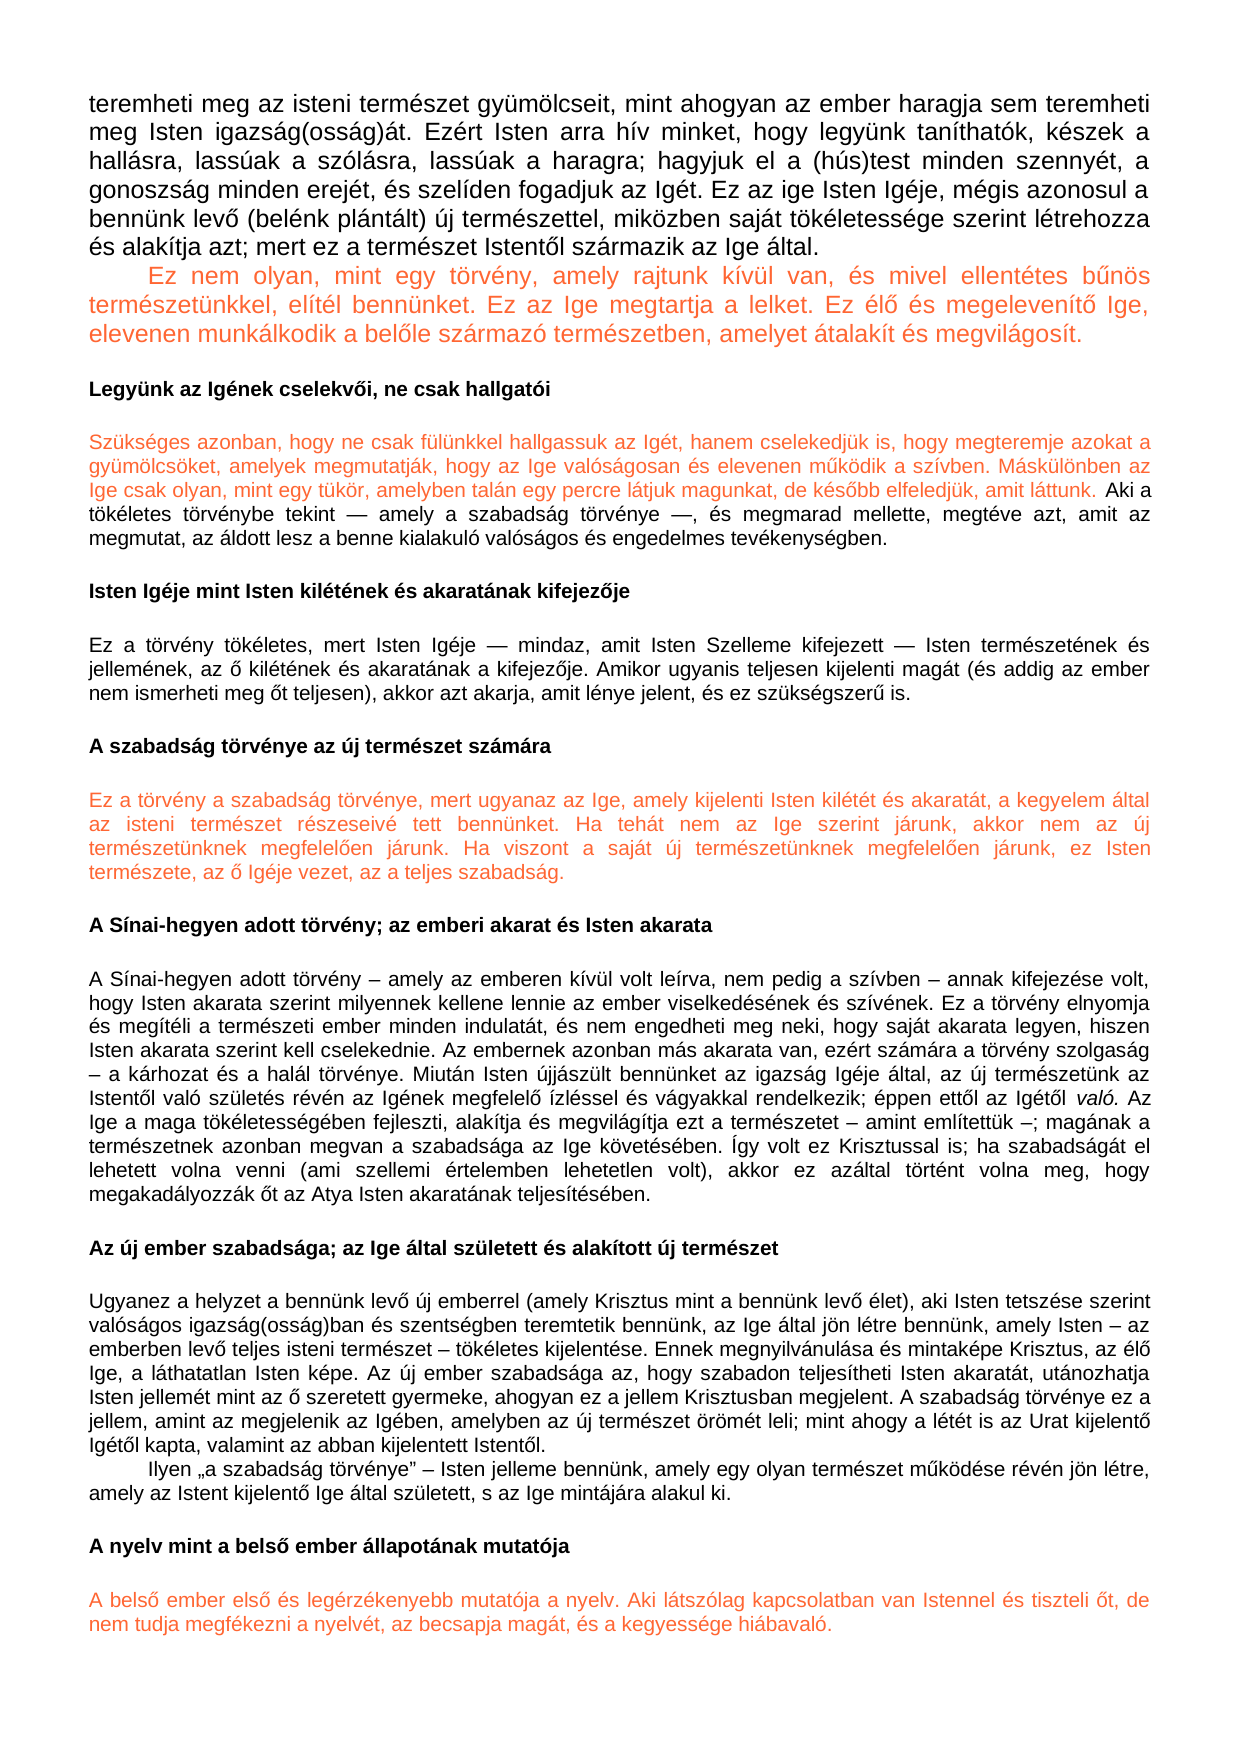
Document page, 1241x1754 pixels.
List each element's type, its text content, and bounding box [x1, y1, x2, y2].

text A Sínai-hegyen adott törvény – amely az emberen kívül volt leírva, nem pedig a szívben – annak kifejezése volt, hogy Isten akarata szerint milyennek kellene lennie az ember viselkedésének és szívének. Ez a törvény elnyomja és megítéli a természeti ember minden indulatát, és nem engedheti meg neki, hogy saját akarata legyen, hiszen Isten akarata szerint kell cselekednie. Az embernek azonban más akarata van, ezért számára a törvény szolgaság – a kárhozat és a halál törvénye. Miután Isten újjászült bennünket az igazság Igéje által, az új természetünk az Istentől való születés révén az Igének megfelelő ízléssel és vágyakkal rendelkezik; éppen ettől az Igétől való. Az Ige a maga tökéletességében fejleszti, alakítja és megvilágítja ezt a természetet – amint említettük –; magának a természetnek azonban megvan a szabadsága az Ige követésében. Így volt ez Krisztussal is; ha szabadságát el lehetett volna venni (ami szellemi értelemben lehetetlen volt), akkor ez azáltal történt volna meg, hogy megakadályozzák őt az Atya Isten akaratának teljesítésében. [88, 966, 1152, 1206]
text Ez a törvény tökéletes, mert Isten Igéje — mindaz, amit Isten Szelleme kifejezett — Isten természetének és jellemének, az ő kilétének és akaratának a kifejezője. Amikor ugyanis teljesen kijelenti magát (és addig az ember nem ismerheti meg őt teljesen), akkor azt akarja, amit lénye jelent, és ez szükségszerű is. [88, 633, 1152, 705]
text Isten Igéje mint Isten kilétének és akaratának kifejezője [88, 579, 1152, 603]
text A belső ember első és legérzékenyebb mutatója a nyelv. Aki látszólag kapcsolatban van Istennel és tiszteli őt, de nem tudja megfékezni a nyelvét, az becsapja magát, és a kegyessége hiábavaló. [88, 1587, 1152, 1635]
text A nyelv mint a belső ember állapotának mutatója [88, 1534, 1152, 1558]
text Szükséges azonban, hogy ne csak fülünkkel hallgassuk az Igét, hanem cselekedjük is, hogy megteremje azokat a gyümölcsöket, amelyek megmutatják, hogy az Ige valóságosan és elevenen működik a szívben. Máskülönben az Ige csak olyan, mint egy tükör, amelyben talán egy percre látjuk magunkat, de később elfeledjük, amit láttunk. Aki a tökéletes törvénybe tekint — amely a szabadság törvénye —, és megmarad mellette, megtéve azt, amit az megmutat, az áldott lesz a benne kialakuló valóságos és engedelmes tevékenységben. [88, 430, 1152, 550]
text Ez nem olyan, mint egy törvény, amely rajtunk kívül van, és mivel ellentétes bűnös természetünkkel, elítél bennünket. Ez az Ige megtartja a lelket. Ez élő és megelevenítő Ige, elevenen munkálkodik a belőle származó természetben, amelyet átalakít és megvilágosít. [88, 261, 1152, 347]
text Ez a törvény a szabadság törvénye, mert ugyanaz az Ige, amely kijelenti Isten kilétét és akaratát, a kegyelem által az isteni természet részeseivé tett bennünket. Ha tehát nem az Ige szerint járunk, akkor nem az új természetünknek megfelelően járunk. Ha viszont a saját új természetünknek megfelelően járunk, ez Isten természete, az ő Igéje vezet, az a teljes szabadság. [88, 788, 1152, 883]
text Az új ember szabadsága; az Ige által született és alakított új természet [88, 1236, 1152, 1259]
text Ugyanez a helyzet a bennünk levő új emberrel (amely Krisztus mint a bennünk levő élet), aki Isten tetszése szerint valóságos igazság(osság)ban és szentségben teremtetik bennünk, az Ige által jön létre bennünk, amely Isten – az emberben levő teljes isteni természet – tökéletes kijelentése. Ennek megnyilvánulása és mintaképe Krisztus, az élő Ige, a láthatatlan Isten képe. Az új ember szabadsága az, hogy szabadon teljesítheti Isten akaratát, utánozhatja Isten jellemét mint az ő szeretett gyermeke, ahogyan ez a jellem Krisztusban megjelent. A szabadság törvénye ez a jellem, amint az megjelenik az Igében, amelyben az új természet örömét leli; mint ahogy a létét is az Urat kijelentő Igétől kapta, valamint az abban kijelentett Istentől. [88, 1289, 1152, 1457]
text Ilyen „a szabadság törvénye” – Isten jelleme bennünk, amely egy olyan természet működése révén jön létre, amely az Istent kijelentő Ige által született, s az Ige mintájára alakul ki. [88, 1457, 1152, 1504]
text A Sínai-hegyen adott törvény; az emberi akarat és Isten akarata [88, 913, 1152, 937]
text Legyünk az Igének cselekvői, ne csak hallgatói [88, 377, 1152, 401]
text A szabadság törvénye az új természet számára [88, 734, 1152, 758]
text teremheti meg az isteni természet gyümölcseit, mint ahogyan az ember haragja sem teremheti meg Isten igazság(osság)át. Ezért Isten arra hív minket, hogy legyünk taníthatók, készek a hallásra, lassúak a szólásra, lassúak a haragra; hagyjuk el a (hús)test minden szennyét, a gonoszság minden erejét, és szelíden fogadjuk az Igét. Ez az ige Isten Igéje, mégis azonosul a bennünk levő (belénk plántált) új természettel, miközben saját tökéletessége szerint létrehozza és alakítja azt; mert ez a természet Istentől származik az Ige által. [88, 88, 1152, 261]
